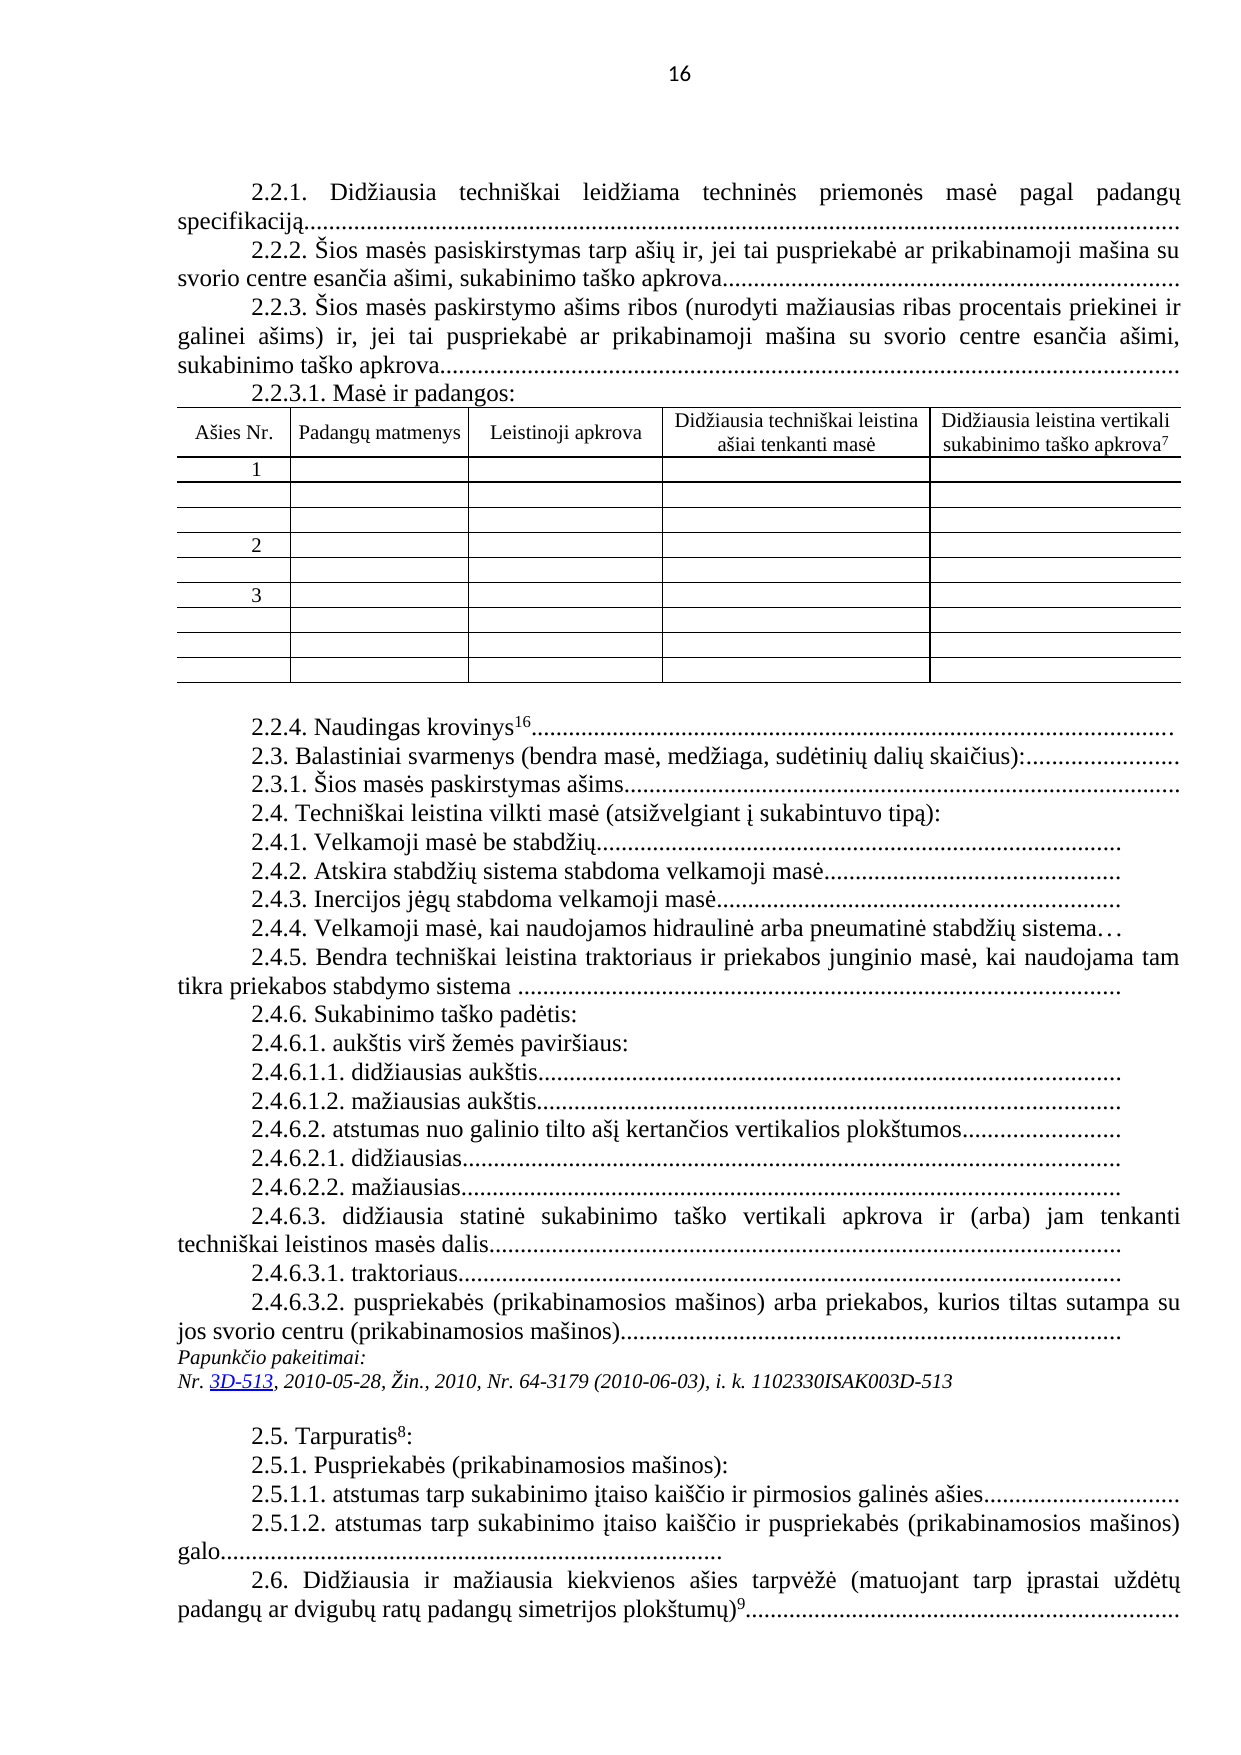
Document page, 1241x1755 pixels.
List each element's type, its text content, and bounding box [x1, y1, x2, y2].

text 2.4.6.2.1. didžiausias [177, 1143, 1181, 1172]
table_cell [177, 508, 290, 532]
table_header Didžiausia techniškai leistina ašiai tenkanti masė [663, 408, 929, 456]
text 2.5.1.2. atstumas tarp sukabinimo įtaiso kaiščio ir puspriekabės (prikabinamosios mašinos) galo [177, 1508, 1181, 1565]
table_cell [663, 458, 929, 481]
text 2.4.1. Velkamoji masė be stabdžių [177, 827, 1181, 856]
text 2.4.4. Velkamoji masė, kai naudojamos hidraulinė arba pneumatinė stabdžių sistema [177, 913, 1181, 942]
table_cell [177, 608, 290, 632]
table_cell [469, 583, 662, 607]
text 2.4.6. Sukabinimo taško padėtis: [177, 999, 1181, 1028]
table_cell [469, 658, 662, 682]
table_cell [469, 633, 662, 657]
table_cell [663, 633, 929, 657]
text 2.4.6.1.1. didžiausias aukštis [177, 1057, 1181, 1086]
text 2.4.6.1.2. mažiausias aukštis [177, 1086, 1181, 1114]
table_cell [177, 658, 290, 682]
table_cell [291, 458, 468, 481]
text 2.3. Balastiniai svarmenys (bendra masė, medžiaga, sudėtinių dalių skaičius): [177, 741, 1181, 769]
text 2.2.4. Naudingas krovinys16. . [177, 712, 1181, 741]
table_cell [931, 533, 1181, 557]
table_cell [663, 533, 929, 557]
table_cell [177, 633, 290, 657]
table_cell [663, 558, 929, 582]
table_cell [931, 608, 1181, 632]
table_cell [291, 533, 468, 557]
table_cell [291, 508, 468, 532]
text 2.4.6.3.2. puspriekabės (prikabinamosios mašinos) arba priekabos, kurios tiltas sutampa su jos svorio centru (prikabinamosios mašinos) [177, 1287, 1181, 1344]
table_cell [931, 483, 1181, 507]
table_header Ašies Nr. [177, 408, 290, 456]
table_cell 1 [177, 458, 290, 481]
table_header Leistinoji apkrova [469, 408, 662, 456]
table_cell [931, 633, 1181, 657]
text Papunkčio pakeitimai: [177, 1344, 1181, 1369]
text 2.2.1. Didžiausia techniškai leidžiama techninės priemonės masė pagal padangų specifikaciją [177, 177, 1181, 235]
table_cell [469, 483, 662, 507]
table_cell [291, 633, 468, 657]
table_cell [931, 458, 1181, 481]
text 2.4.6.1. aukštis virš žemės paviršiaus: [177, 1028, 1181, 1057]
table_cell [469, 508, 662, 532]
table_cell [291, 658, 468, 682]
text Nr. 3D-513, 2010-05-28, Žin., 2010, Nr. 64-3179 (2010-06-03), i. k. 1102330ISAK003D-513 [177, 1369, 1181, 1393]
text 2.4.6.3.1. traktoriaus [177, 1258, 1181, 1287]
table_cell [291, 583, 468, 607]
text 2.4.2. Atskira stabdžių sistema stabdoma velkamoji masė [177, 856, 1181, 884]
table_header Didžiausia leistina vertikali sukabinimo taško apkrova7 [931, 408, 1181, 456]
table_cell [291, 558, 468, 582]
table_cell [291, 608, 468, 632]
text 2.4.5. Bendra techniškai leistina traktoriaus ir priekabos junginio masė, kai naudojama tam tikra priekabos stabdymo sistema [177, 942, 1181, 999]
table_cell [931, 658, 1181, 682]
table_cell [663, 608, 929, 632]
table_cell [177, 558, 290, 582]
table_cell [931, 508, 1181, 532]
table_cell 2 [177, 533, 290, 557]
text 2.5.1. Puspriekabės (prikabinamosios mašinos): [177, 1450, 1181, 1479]
table_cell [931, 583, 1181, 607]
table_cell [663, 483, 929, 507]
text 2.2.3.1. Masė ir padangos: [177, 378, 1181, 407]
table_header Padangų matmenys [291, 408, 468, 456]
text 2.4.3. Inercijos jėgų stabdoma velkamoji masė [177, 884, 1181, 913]
text 2.2.3. Šios masės paskirstymo ašims ribos (nurodyti mažiausias ribas procentais priekinei ir galinei ašims) ir, jei tai puspriekabė ar prikabinamoji mašina su svorio centre esančia ašimi, sukabinimo taško apkrova [177, 292, 1181, 378]
table_cell [931, 558, 1181, 582]
text 2.4.6.2.2. mažiausias [177, 1172, 1181, 1201]
text 2.4.6.3. didžiausia statinė sukabinimo taško vertikali apkrova ir (arba) jam tenkanti techniškai leistinos masės dalis [177, 1201, 1181, 1258]
text 2.2.2. Šios masės pasiskirstymas tarp ašių ir, jei tai puspriekabė ar prikabinamoji mašina su svorio centre esančia ašimi, sukabinimo taško apkrova [177, 235, 1181, 292]
table_cell [291, 483, 468, 507]
table_cell [177, 483, 290, 507]
table_cell [663, 658, 929, 682]
table_cell 3 [177, 583, 290, 607]
table_cell [469, 558, 662, 582]
text 2.5.1.1. atstumas tarp sukabinimo įtaiso kaiščio ir pirmosios galinės ašies [177, 1479, 1181, 1508]
table_cell [663, 508, 929, 532]
text 2.4.6.2. atstumas nuo galinio tilto ašį kertančios vertikalios plokštumos [177, 1114, 1181, 1143]
text 2.5. Tarpuratis8: [177, 1421, 1181, 1450]
table_cell [469, 533, 662, 557]
table_cell [469, 608, 662, 632]
text 2.4. Techniškai leistina vilkti masė (atsižvelgiant į sukabintuvo tipą): [177, 798, 1181, 827]
table_cell [663, 583, 929, 607]
table_cell [469, 458, 662, 481]
text 2.3.1. Šios masės paskirstymas ašims [177, 769, 1181, 798]
text 2.6. Didžiausia ir mažiausia kiekvienos ašies tarpvėžė (matuojant tarp įprastai uždėtų padangų ar dvigubų ratų padangų simetrijos plokštumų)9 [177, 1565, 1181, 1623]
